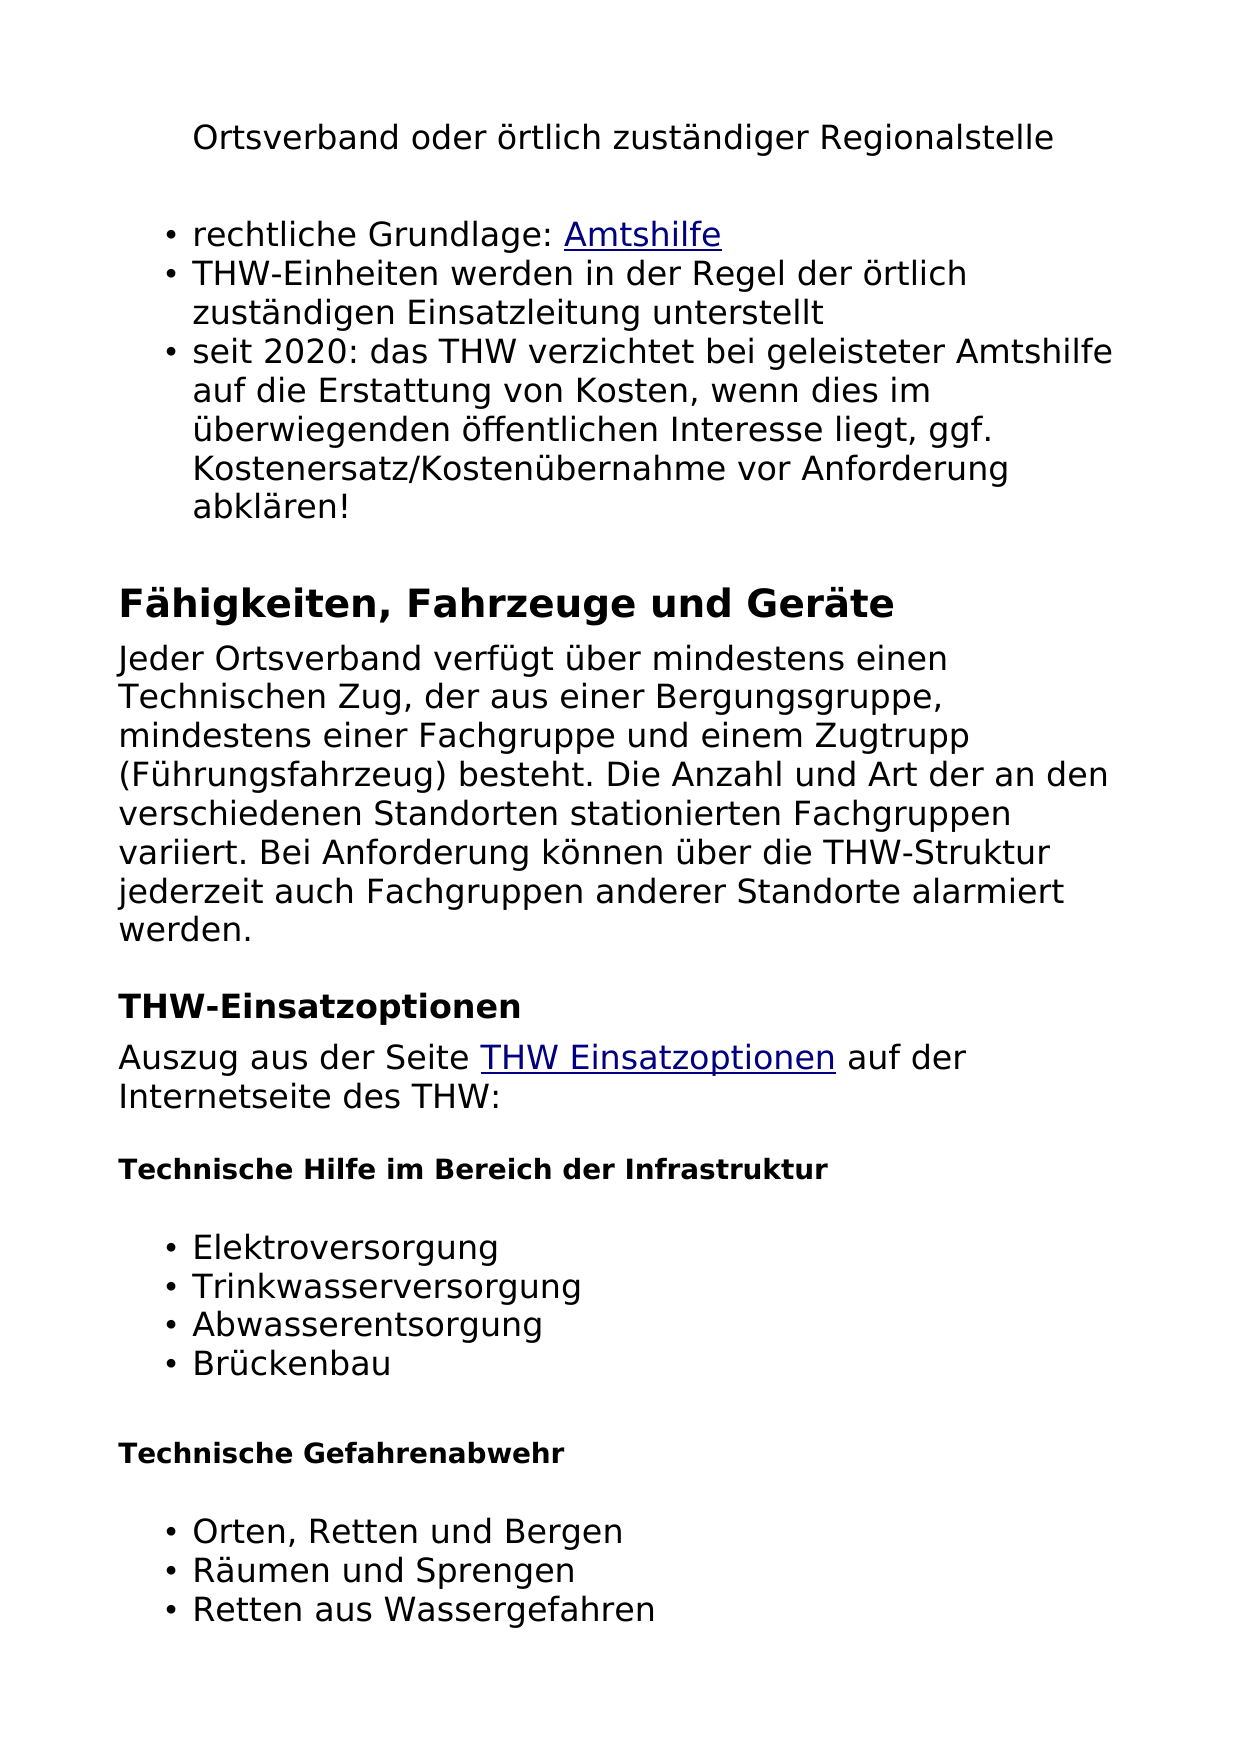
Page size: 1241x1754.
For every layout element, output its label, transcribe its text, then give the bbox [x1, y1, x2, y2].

text Jeder Ortsverband verfügt über mindestens einen Technischen Zug, der aus einer Bergungsgruppe, mindestens einer Fachgruppe und einem Zugtrupp (Führungsfahrzeug) besteht. Die Anzahl und Art der an den verschiedenen Standorten stationierten Fachgruppen variiert. Bei Anforderung können über die THW-Struktur jederzeit auch Fachgruppen anderer Standorte alarmiert werden. [118, 639, 1122, 950]
list Abwasserentsorgung [177, 1306, 1122, 1345]
list Ortsverband oder örtlich zuständiger Regionalstelle [177, 118, 1122, 157]
subtitle Fähigkeiten, Fahrzeuge und Geräte [118, 581, 1122, 626]
list rechtliche Grundlage: Amtshilfe [177, 216, 1122, 255]
list seit 2020: das THW verzichtet bei geleisteter Amtshilfe auf die Erstattung von Kosten, wenn dies im überwiegenden öffentlichen Interesse liegt, ggf. Kostenersatz/Kostenübernahme vor Anforderung abklären! [177, 332, 1122, 527]
list Retten aus Wassergefahren [177, 1590, 1122, 1629]
subtitle Technische Hilfe im Bereich der Infrastruktur [118, 1154, 1122, 1186]
list Elektroversorgung [177, 1228, 1122, 1267]
list THW-Einheiten werden in der Regel der örtlich zuständigen Einsatzleitung unterstellt [177, 255, 1122, 332]
subtitle Technische Gefahrenabwehr [118, 1438, 1122, 1471]
list Trinkwasserversorgung [177, 1267, 1122, 1306]
list Brückenbau [177, 1345, 1122, 1384]
list Räumen und Sprengen [177, 1551, 1122, 1590]
subtitle THW-Einsatzoptionen [118, 987, 1122, 1026]
text Auszug aus der Seite THW Einsatzoptionen auf der Internetseite des THW: [118, 1039, 1122, 1116]
list Orten, Retten und Bergen [177, 1512, 1122, 1551]
